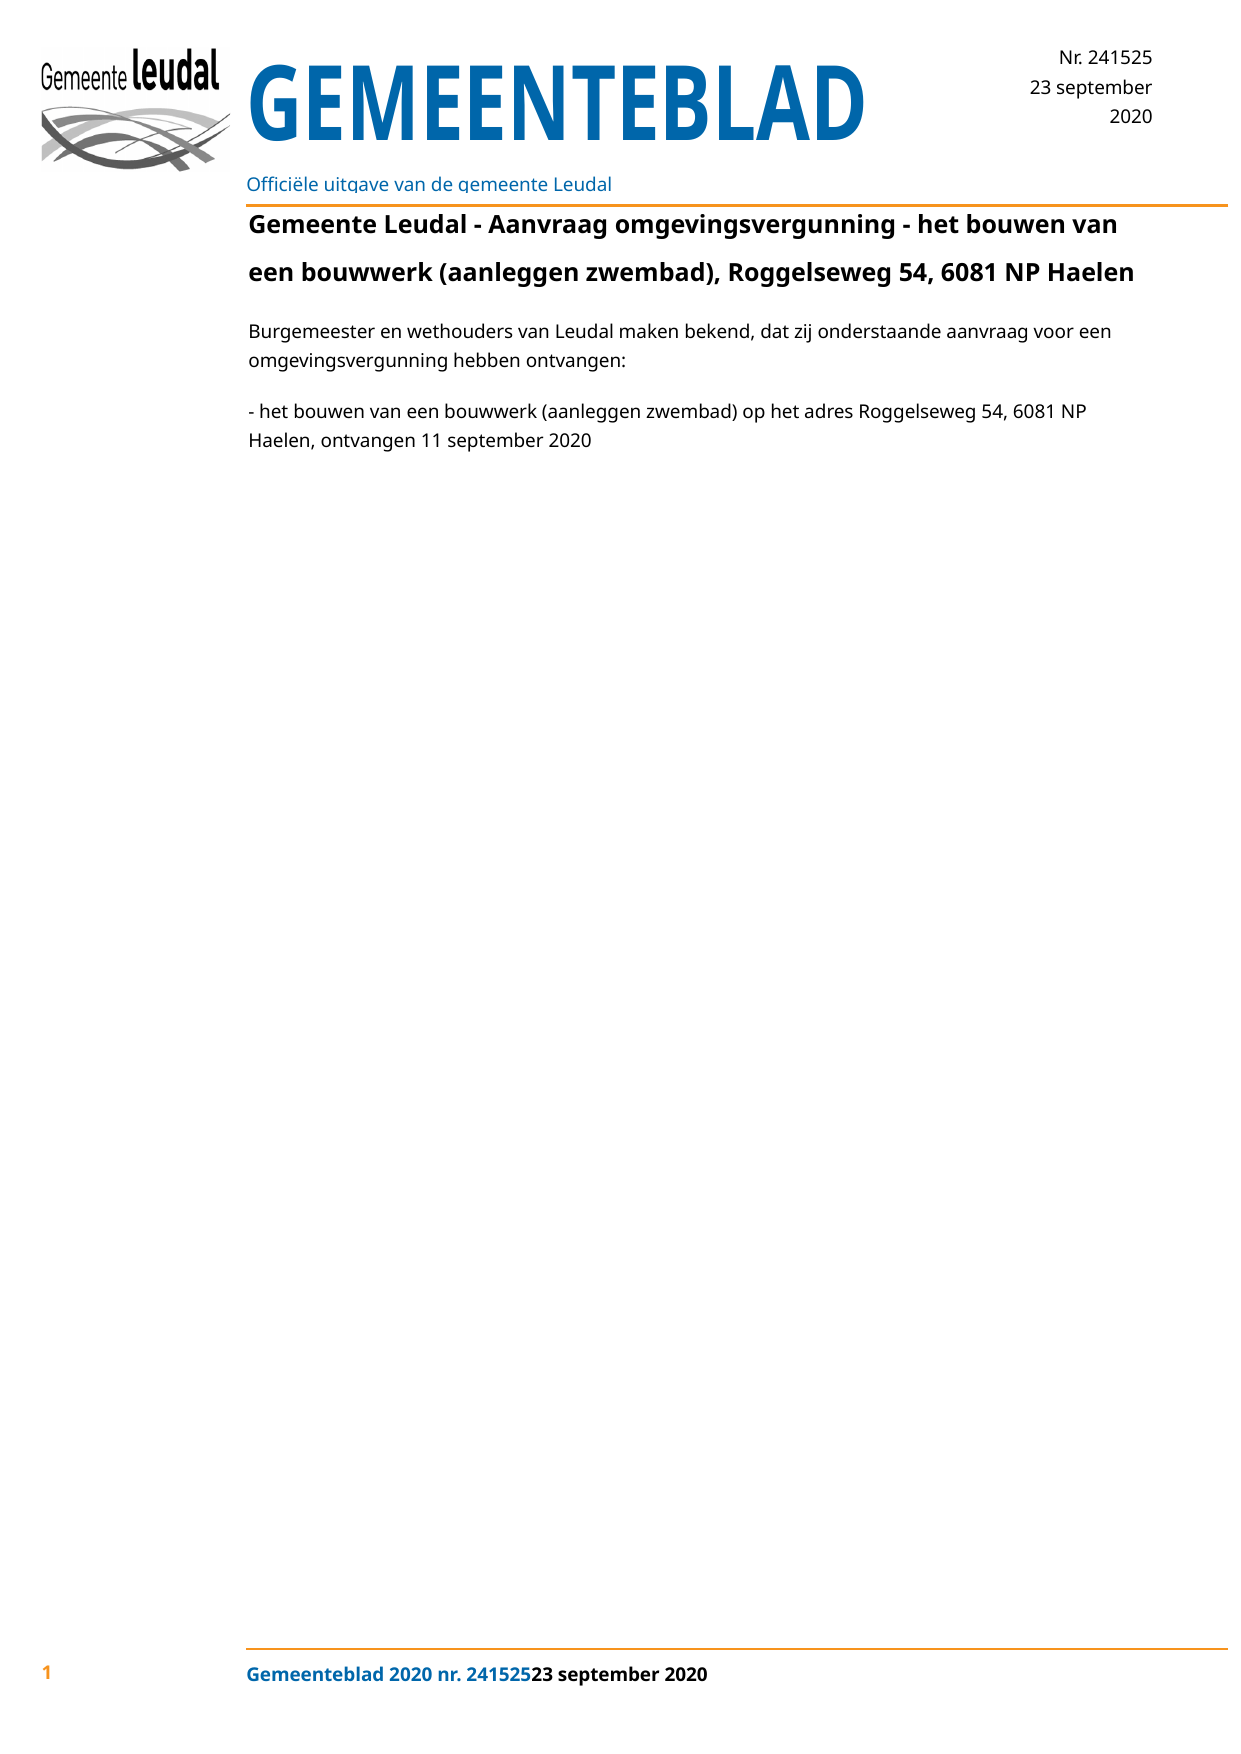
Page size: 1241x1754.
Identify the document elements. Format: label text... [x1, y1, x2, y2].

picture [41, 47, 231, 172]
text Gemeente Leudal - Aanvraag omgevingsvergunning - het bouwen van een bouwwerk (aanleggen zwembad), Roggelseweg 54, 6081 NP Haelen [248, 207, 1152, 288]
text - het bouwen van een bouwwerk (aanleggen zwembad) op het adres Roggelseweg 54, 6081 NP Haelen, ontvangen 11 september 2020 [248, 398, 1152, 453]
text Burgemeester en wethouders van Leudal maken bekend, dat zij onderstaande aanvraag voor een omgevingsvergunning hebben ontvangen: [248, 318, 1152, 373]
